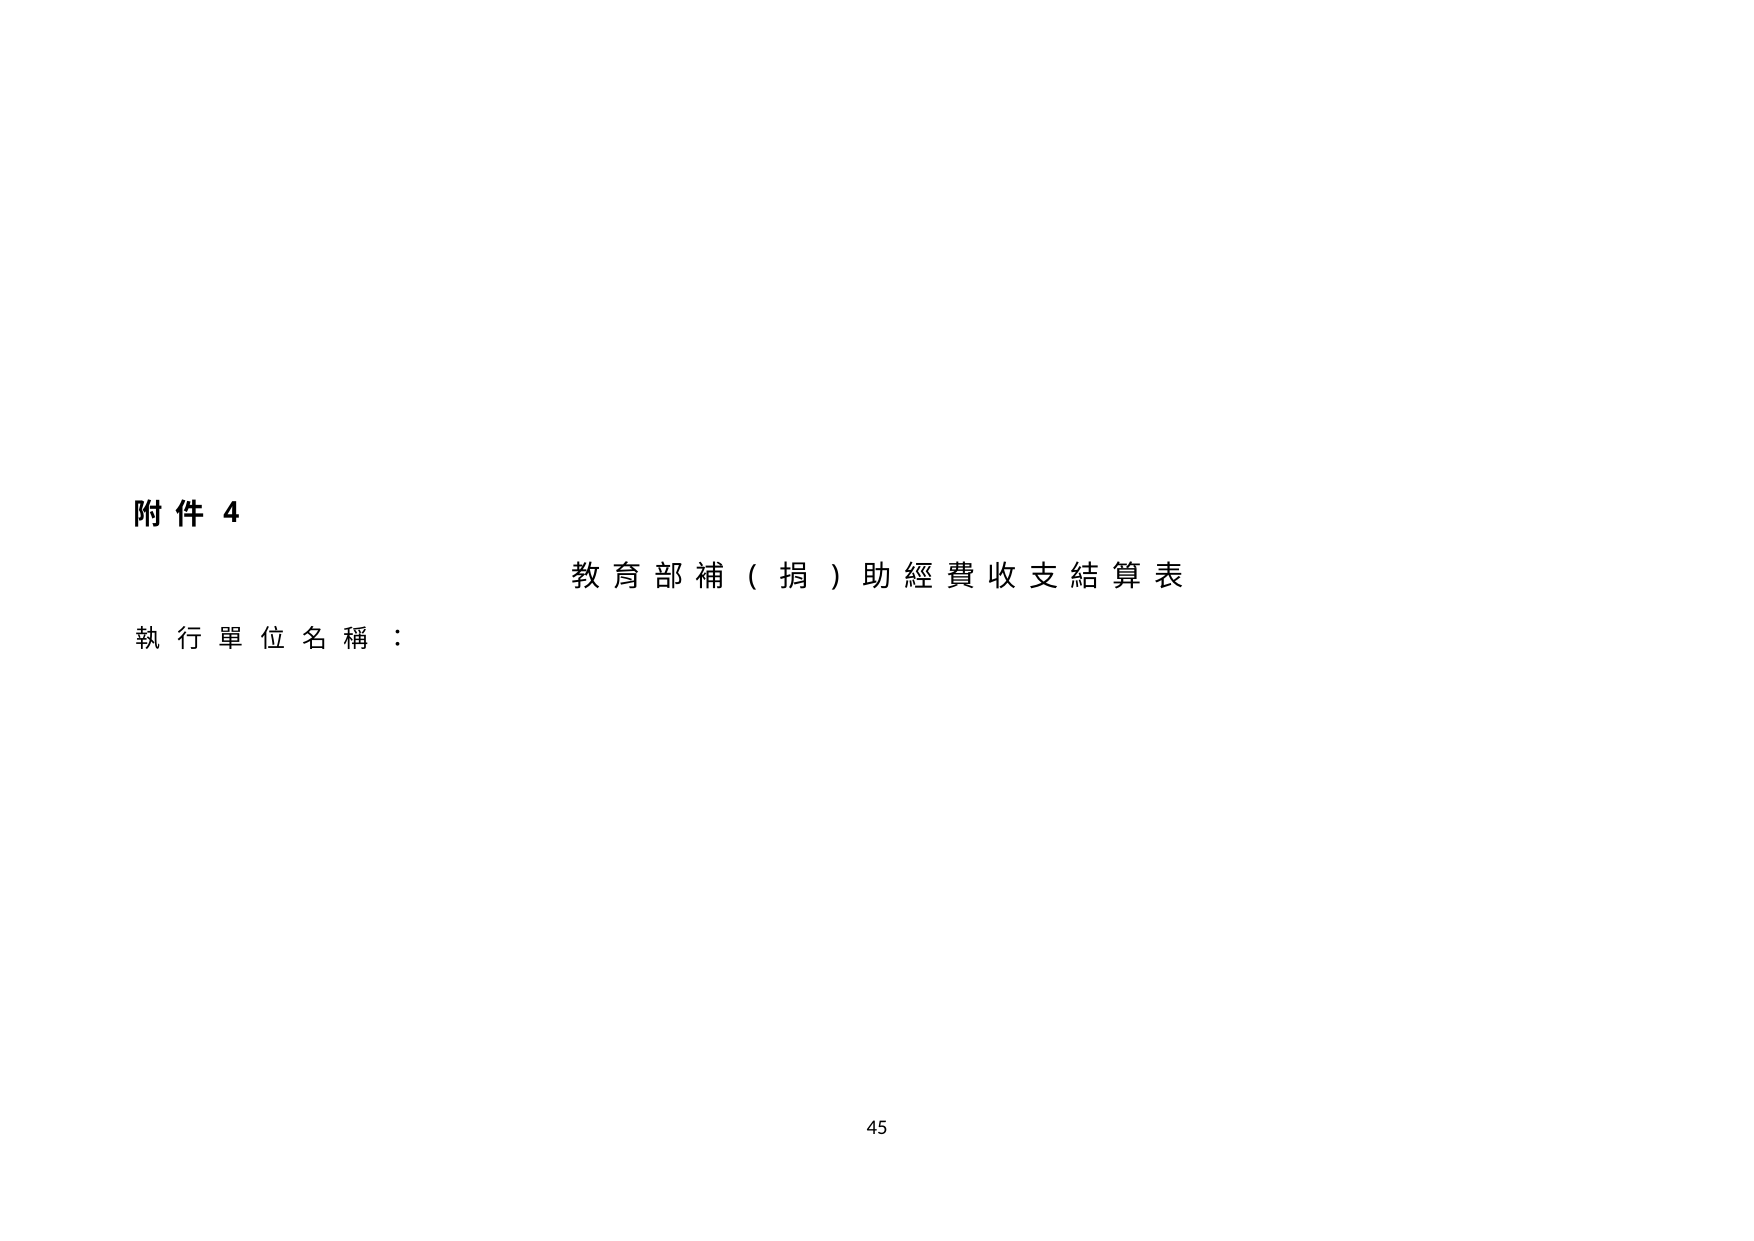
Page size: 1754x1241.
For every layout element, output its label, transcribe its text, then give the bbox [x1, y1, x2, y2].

text 執行單位名稱： [127, 595, 1627, 657]
text 附件4 [127, 470, 1627, 532]
text 教育部補(捐)助經費收支結算表 [127, 532, 1627, 595]
